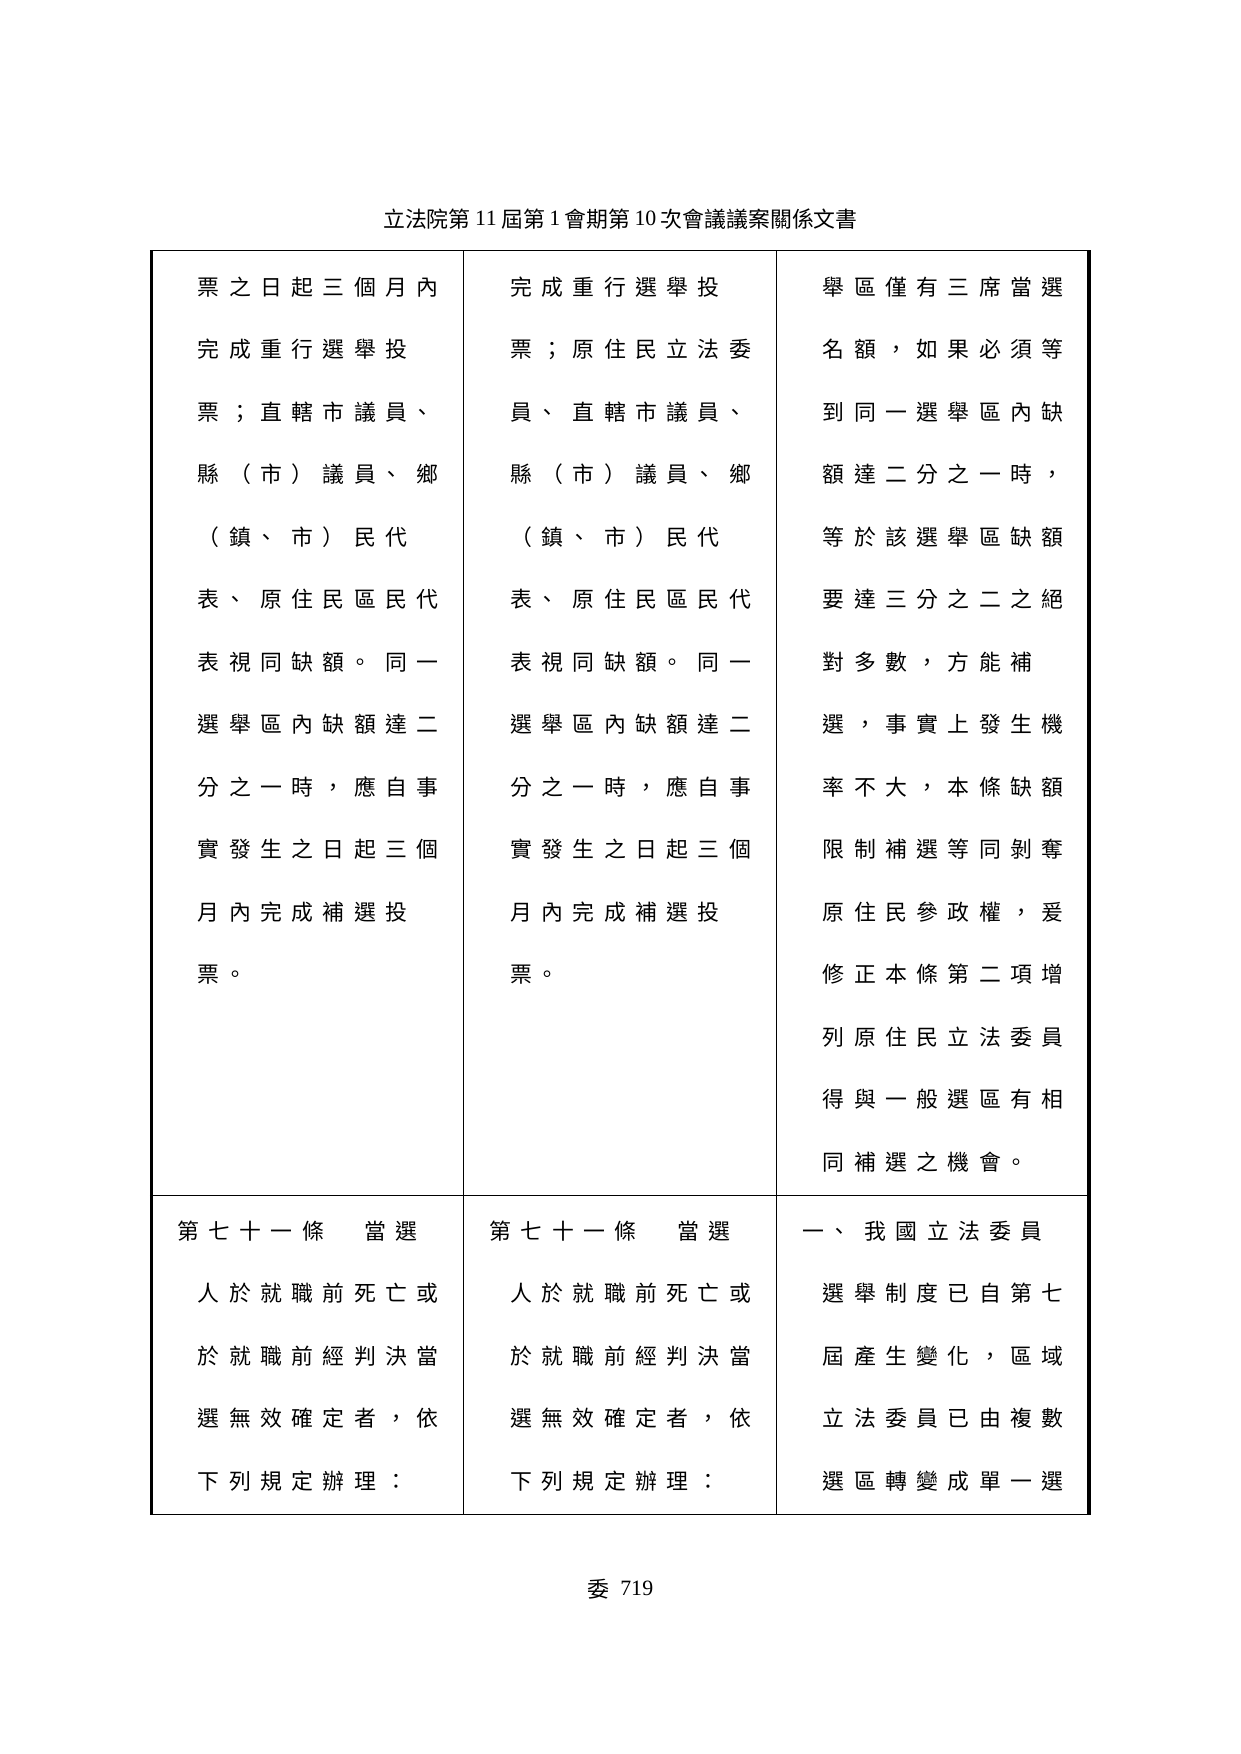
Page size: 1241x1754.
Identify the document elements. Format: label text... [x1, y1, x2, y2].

table_cell 一、我國立法委員選舉制度已自第七屆產生變化，區域立法委員已由複數選區轉變成單一選 [777, 1196, 1087, 1514]
table_cell 完成重行選舉投票；原住民立法委員、直轄市議員、縣（市）議員、鄉（鎮、市）民代表、原住民區民代表視同缺額。同一選舉區內缺額達二分之一時，應自事實發生之日起三個月內完成補選投票。 [464, 251, 776, 1194]
table_cell 舉區僅有三席當選名額，如果必須等到同一選舉區內缺額達二分之一時，等於該選舉區缺額要達三分之二之絕對多數，方能補選，事實上發生機率不大，本條缺額限制補選等同剝奪原住民參政權，爰修正本條第二項增列原住民立法委員得與一般選區有相同補選之機會。 [777, 251, 1087, 1194]
table_cell 票之日起三個月內完成重行選舉投票；直轄市議員、縣（市）議員、鄉（鎮、市）民代表、原住民區民代表視同缺額。同一選舉區內缺額達二分之一時，應自事實發生之日起三個月內完成補選投票。 [153, 251, 463, 1194]
table_cell 第七十一條 當選人於就職前死亡或於就職前經判決當選無效確定者，依下列規定辦理： [464, 1196, 776, 1514]
table_cell 第七十一條 當選人於就職前死亡或於就職前經判決當選無效確定者，依下列規定辦理： [153, 1196, 463, 1514]
